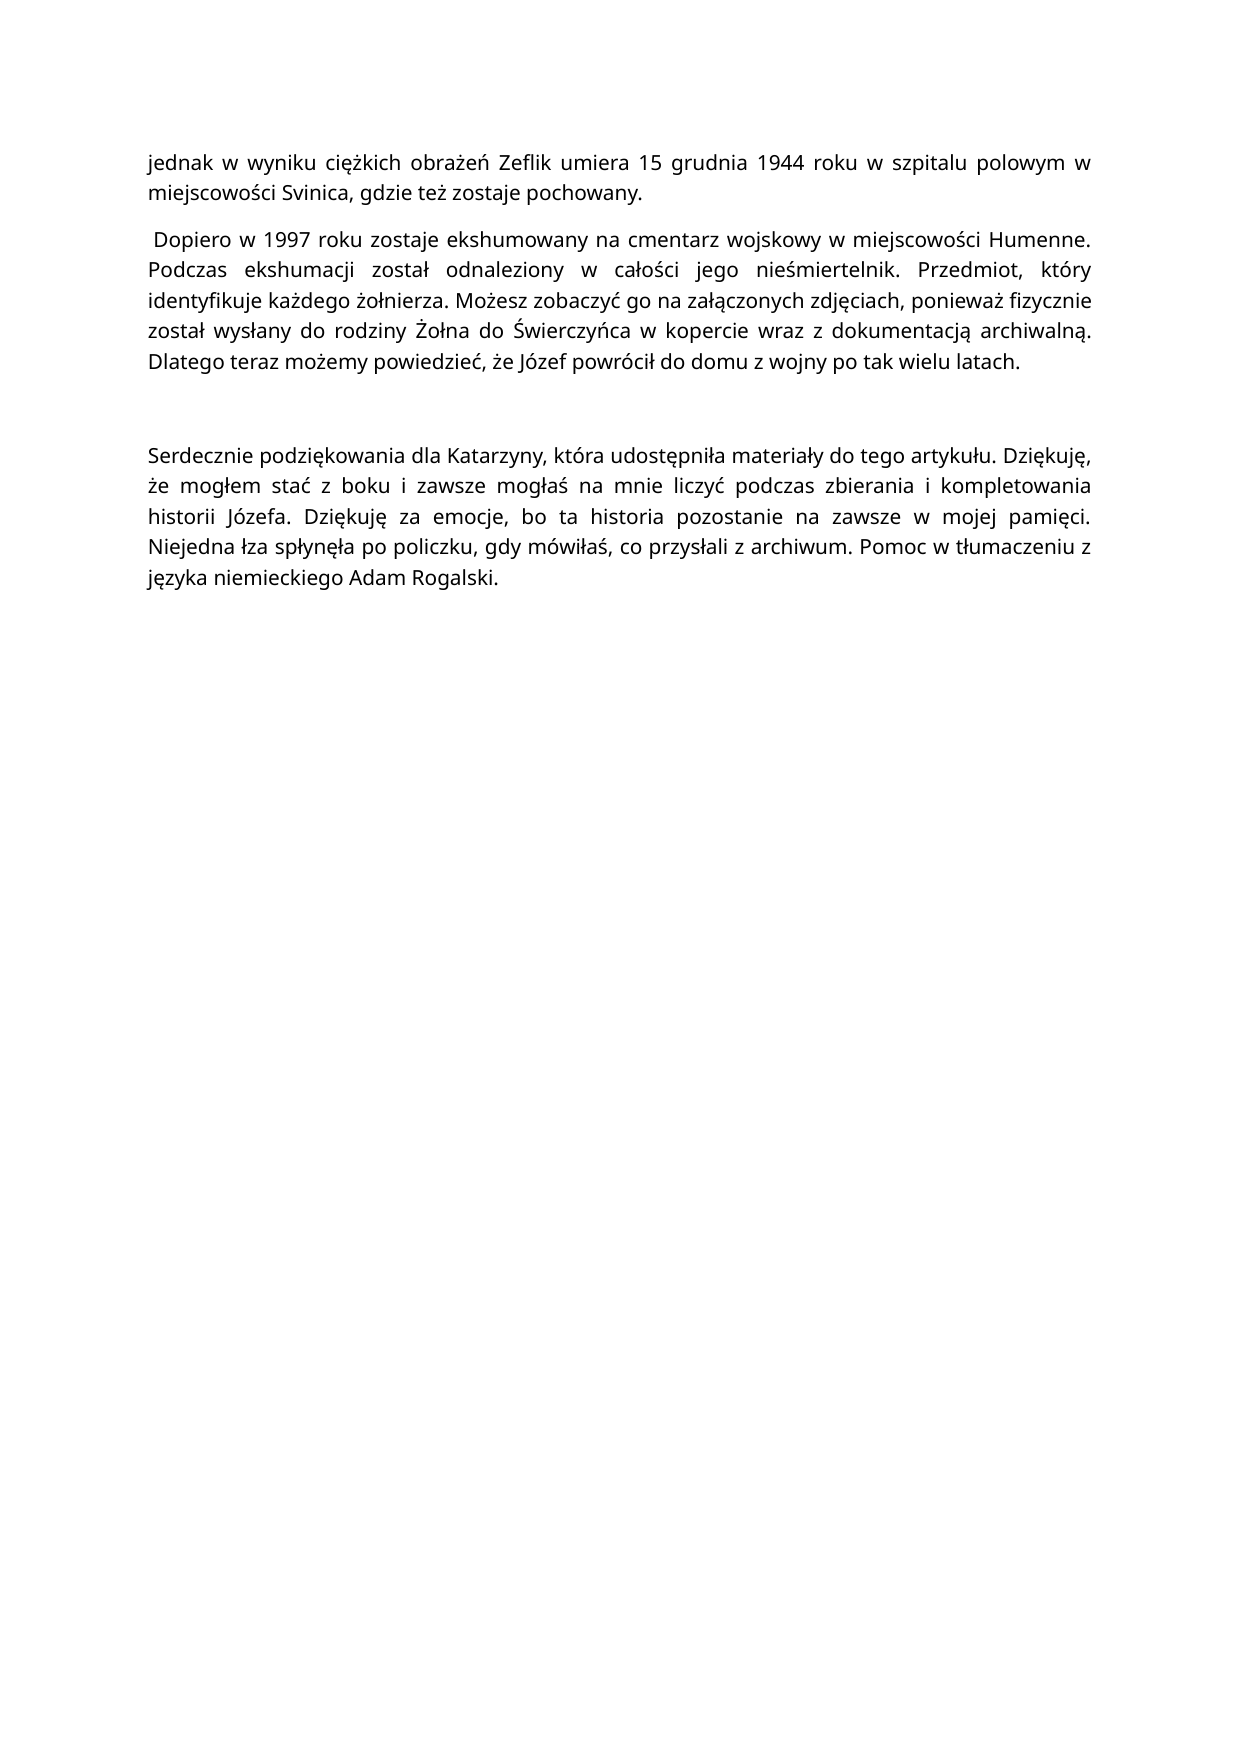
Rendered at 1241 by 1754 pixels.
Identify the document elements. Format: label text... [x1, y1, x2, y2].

text jednak w wyniku ciężkich obrażeń Zeflik umiera 15 grudnia 1944 roku w szpitalu polowym w miejscowości Svinica, gdzie też zostaje pochowany. [148, 148, 1093, 206]
text Dopiero w 1997 roku zostaje ekshumowany na cmentarz wojskowy w miejscowości Humenne. Podczas ekshumacji został odnaleziony w całości jego nieśmiertelnik. Przedmiot, który identyfikuje każdego żołnierza. Możesz zobaczyć go na załączonych zdjęciach, ponieważ fizycznie został wysłany do rodziny Żołna do Świerczyńca w kopercie wraz z dokumentacją archiwalną. Dlatego teraz możemy powiedzieć, że Józef powrócił do domu z wojny po tak wielu latach. [148, 225, 1093, 375]
text Serdecznie podziękowania dla Katarzyny, która udostępniła materiały do tego artykułu. Dziękuję, że mogłem stać z boku i zawsze mogłaś na mnie liczyć podczas zbierania i kompletowania historii Józefa. Dziękuję za emocje, bo ta historia pozostanie na zawsze w mojej pamięci. Niejedna łza spłynęła po policzku, gdy mówiłaś, co przysłali z archiwum. Pomoc w tłumaczeniu z języka niemieckiego Adam Rogalski. [148, 441, 1093, 591]
